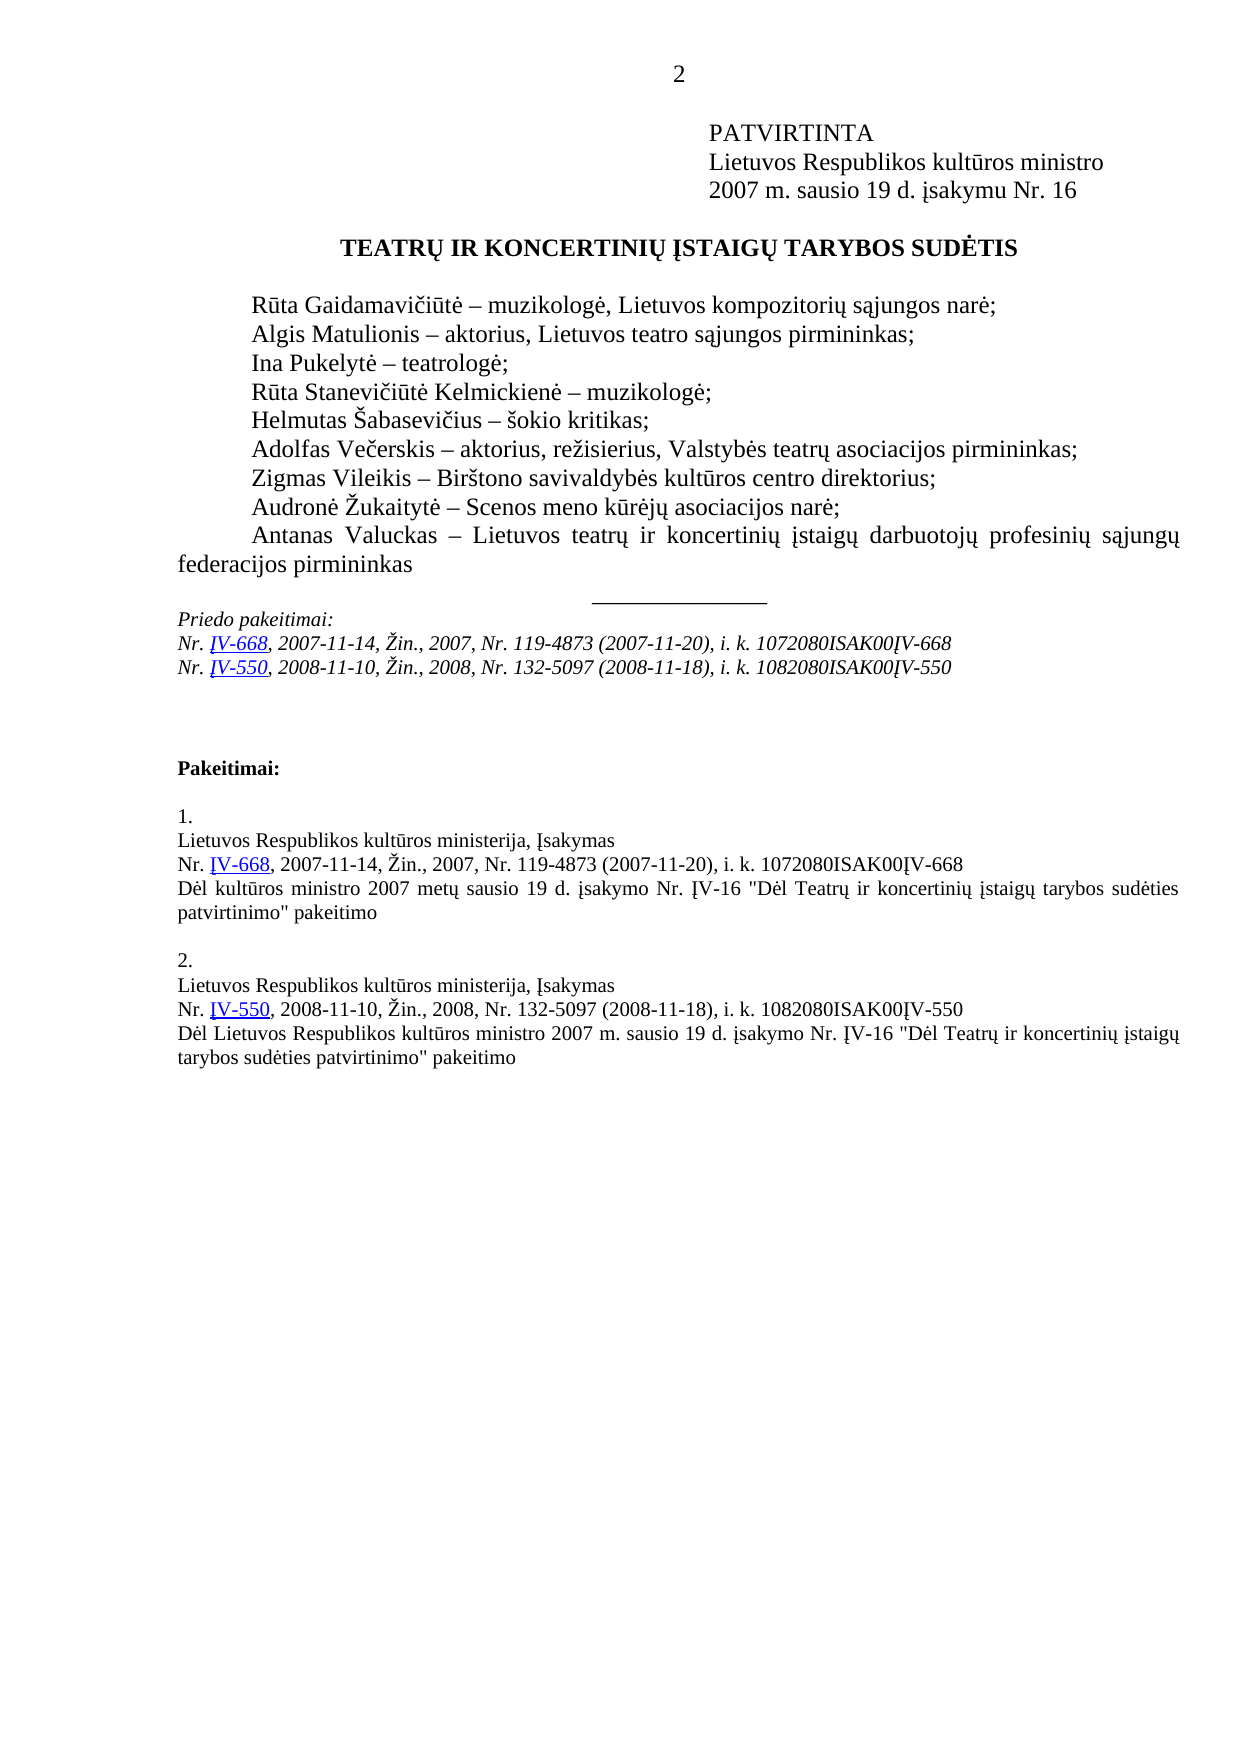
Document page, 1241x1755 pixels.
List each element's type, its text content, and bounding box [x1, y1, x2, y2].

text Nr. ĮV-668, 2007-11-14, Žin., 2007, Nr. 119-4873 (2007-11-20), i. k. 1072080ISAK00ĮV-668 [177, 852, 1181, 876]
text Helmutas Šabasevičius – šokio kritikas; [177, 406, 1181, 434]
text Rūta Stanevičiūtė Kelmickienė – muzikologė; [177, 377, 1181, 406]
text Lietuvos Respublikos kultūros ministerija, Įsakymas [177, 972, 1181, 997]
text 1. [177, 804, 1181, 828]
text Zigmas Vileikis – Birštono savivaldybės kultūros centro direktorius; [177, 463, 1181, 492]
text ______________ [177, 578, 1181, 607]
text Dėl kultūros ministro 2007 metų sausio 19 d. įsakymo Nr. ĮV-16 "Dėl Teatrų ir koncertinių įstaigų tarybos sudėties patvirtinimo" pakeitimo [177, 876, 1181, 924]
text Dėl Lietuvos Respublikos kultūros ministro 2007 m. sausio 19 d. įsakymo Nr. ĮV-16 "Dėl Teatrų ir koncertinių įstaigų tarybos sudėties patvirtinimo" pakeitimo [177, 1021, 1181, 1069]
text TEATRŲ IR KONCERTINIŲ ĮSTAIGŲ TARYBOS SUDĖTIS [177, 233, 1181, 262]
text 2. [177, 948, 1181, 972]
text PATVIRTINTA [709, 118, 1181, 147]
text Algis Matulionis – aktorius, Lietuvos teatro sąjungos pirmininkas; [177, 319, 1181, 348]
text Lietuvos Respublikos kultūros ministro [177, 147, 1181, 176]
text Nr. ĮV-668, 2007-11-14, Žin., 2007, Nr. 119-4873 (2007-11-20), i. k. 1072080ISAK00ĮV-668 [177, 631, 1181, 655]
text Rūta Gaidamavičiūtė – muzikologė, Lietuvos kompozitorių sąjungos narė; [177, 291, 1181, 319]
text Ina Pukelytė – teatrologė; [177, 348, 1181, 377]
text Lietuvos Respublikos kultūros ministerija, Įsakymas [177, 828, 1181, 852]
text Antanas Valuckas – Lietuvos teatrų ir koncertinių įstaigų darbuotojų profesinių sąjungų federacijos pirmininkas [177, 521, 1181, 578]
text 2007 m. sausio 19 d. įsakymu Nr. 16 [177, 176, 1181, 204]
text Pakeitimai: [177, 756, 1181, 780]
text Priedo pakeitimai: [177, 607, 1181, 631]
text Nr. ĮV-550, 2008-11-10, Žin., 2008, Nr. 132-5097 (2008-11-18), i. k. 1082080ISAK00ĮV-550 [177, 655, 1181, 679]
text Nr. ĮV-550, 2008-11-10, Žin., 2008, Nr. 132-5097 (2008-11-18), i. k. 1082080ISAK00ĮV-550 [177, 997, 1181, 1021]
text Adolfas Večerskis – aktorius, režisierius, Valstybės teatrų asociacijos pirmininkas; [177, 434, 1181, 463]
text Audronė Žukaitytė – Scenos meno kūrėjų asociacijos narė; [177, 492, 1181, 521]
